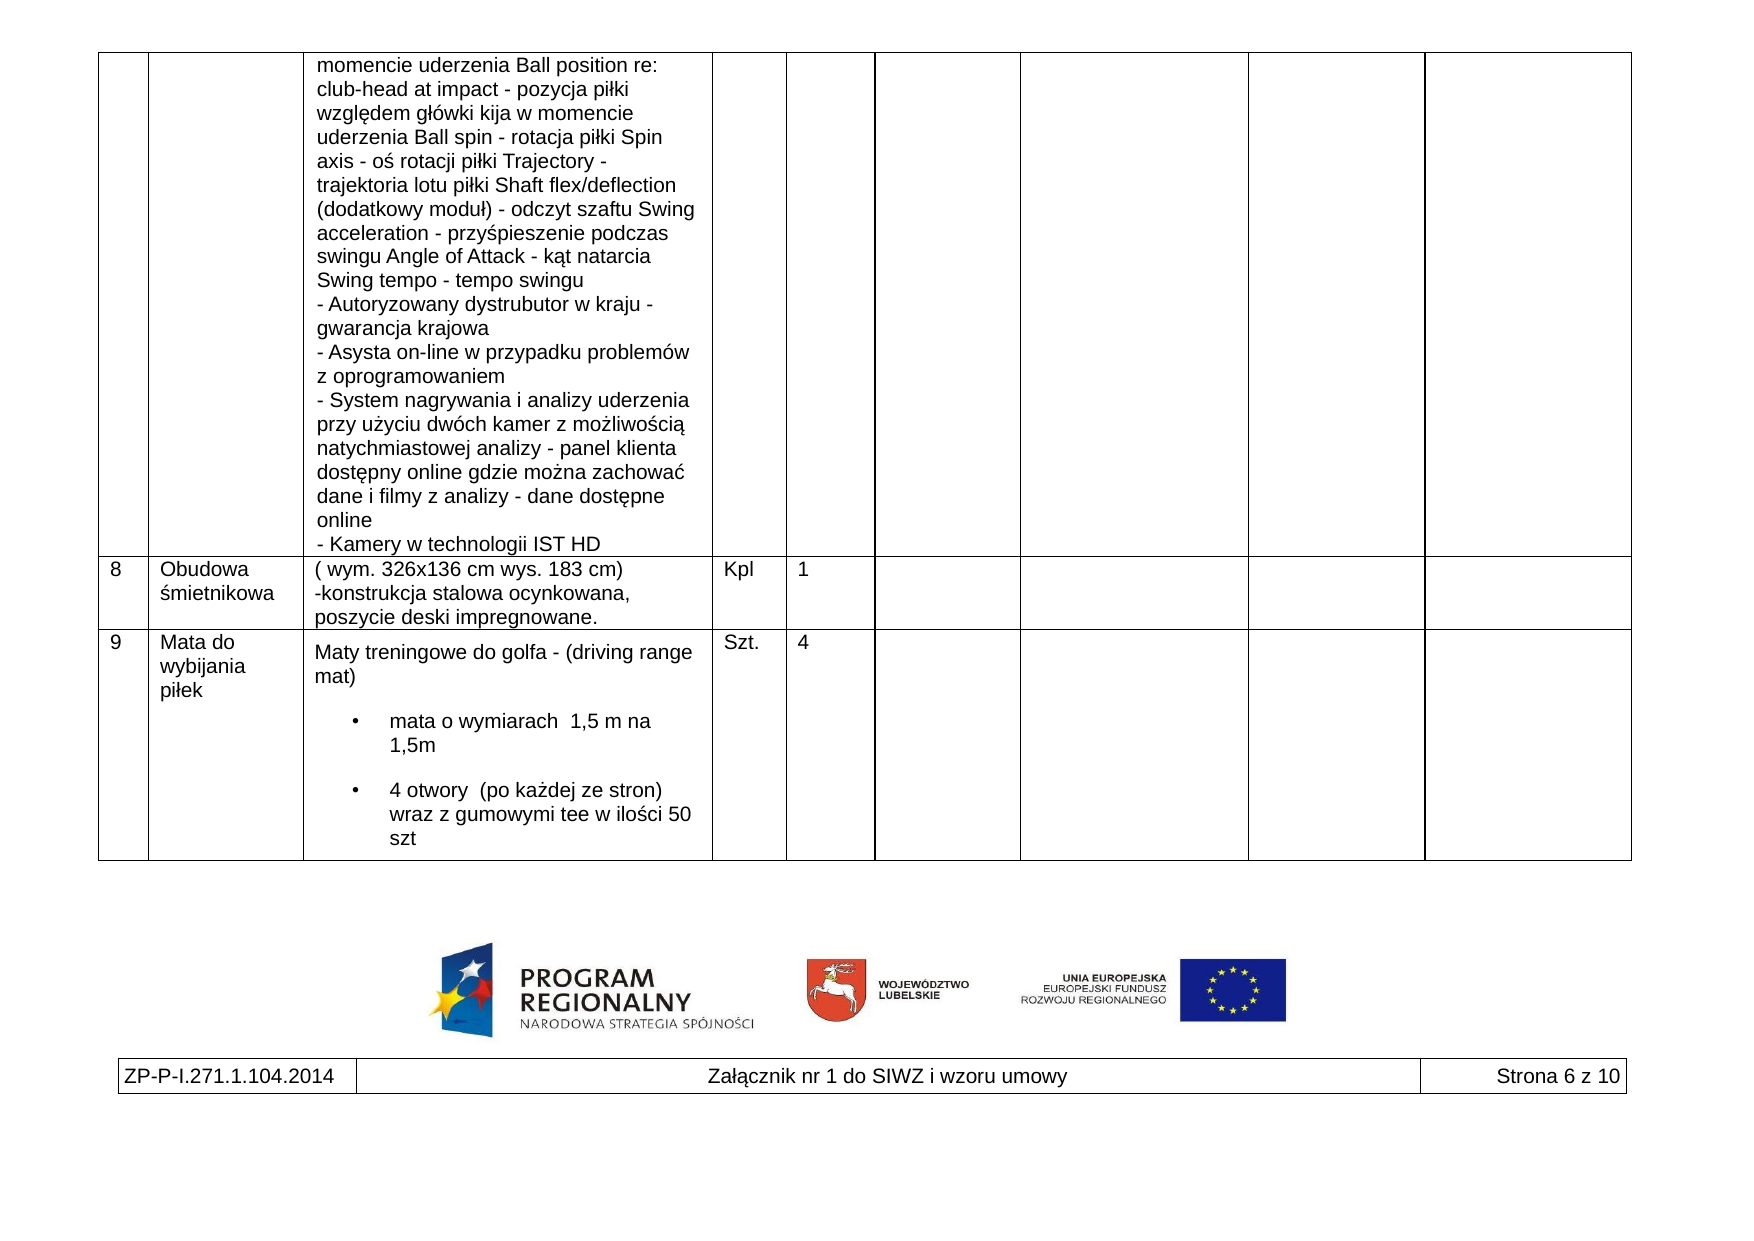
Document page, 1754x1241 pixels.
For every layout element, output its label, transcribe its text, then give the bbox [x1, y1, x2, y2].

table_cell [787, 53, 874, 556]
table_cell momencie uderzenia Ball position re: club-head at impact - pozycja piłki względem główki kija w momencie uderzenia Ball spin - rotacja piłki Spin axis - oś rotacji piłki Trajectory - trajektoria lotu piłki Shaft flex/deflection (dodatkowy moduł) - odczyt szaftu Swing acceleration - przyśpieszenie podczas swingu Angle of Attack - kąt natarcia Swing tempo - tempo swingu - Autoryzowany dystrubutor w kraju - gwarancja krajowa - Asysta on-line w przypadku problemów z oprogramowaniem - System nagrywania i analizy uderzenia przy użyciu dwóch kamer z możliwością natychmiastowej analizy - panel klienta dostępny online gdzie można zachować dane i filmy z analizy - dane dostępne online - Kamery w technologii IST HD [304, 53, 712, 556]
table_cell [876, 53, 1020, 556]
table_cell 1 [787, 557, 874, 629]
table_cell [1021, 557, 1248, 629]
table_cell Mata do wybijania piłek [149, 630, 303, 860]
table_cell Szt. [713, 630, 786, 860]
table_cell [713, 53, 786, 556]
table_cell [1021, 53, 1248, 556]
table_cell ( wym. 326x136 cm wys. 183 cm) -konstrukcja stalowa ocynkowana, poszycie deski impregnowane. [304, 557, 712, 629]
table_cell 4 [787, 630, 874, 860]
table_cell [149, 53, 303, 556]
table_cell [1249, 630, 1424, 860]
table_cell [1426, 630, 1631, 860]
table_cell [1249, 557, 1424, 629]
table_cell [99, 53, 148, 556]
table_cell 8 [99, 557, 148, 629]
table_cell 9 [99, 630, 148, 860]
table_cell [876, 630, 1020, 860]
table_cell [876, 557, 1020, 629]
table_cell Obudowa śmietnikowa [149, 557, 303, 629]
table_cell Maty treningowe do golfa - (driving range mat) mata o wymiarach 1,5 m na 1,5m 4 otwory (po każdej ze stron) wraz z gumowymi tee w ilości 50 szt poliamidowe włókno koloru zielonego dziane, nie taftowane w matę powyżej 500 000 włókien na 1m/kwadratowy zwiększony współczynnik tarcia oraz zwiększoną odporność na ścieranie podklejona na min 3 warstwach amortyzujących oraz tłumiących. Zapewniających ochronę stawu łokciowego i profesjonalne wykonanie uderzenia. Podkład wykonany z warstw kauczuku lub PVC. Waga całkowita: do 50kg [304, 630, 712, 860]
table_cell Kpl [713, 557, 786, 629]
table_cell [1021, 630, 1248, 860]
table_cell [1426, 557, 1631, 629]
table_cell [1426, 53, 1631, 556]
table_cell [1249, 53, 1424, 556]
